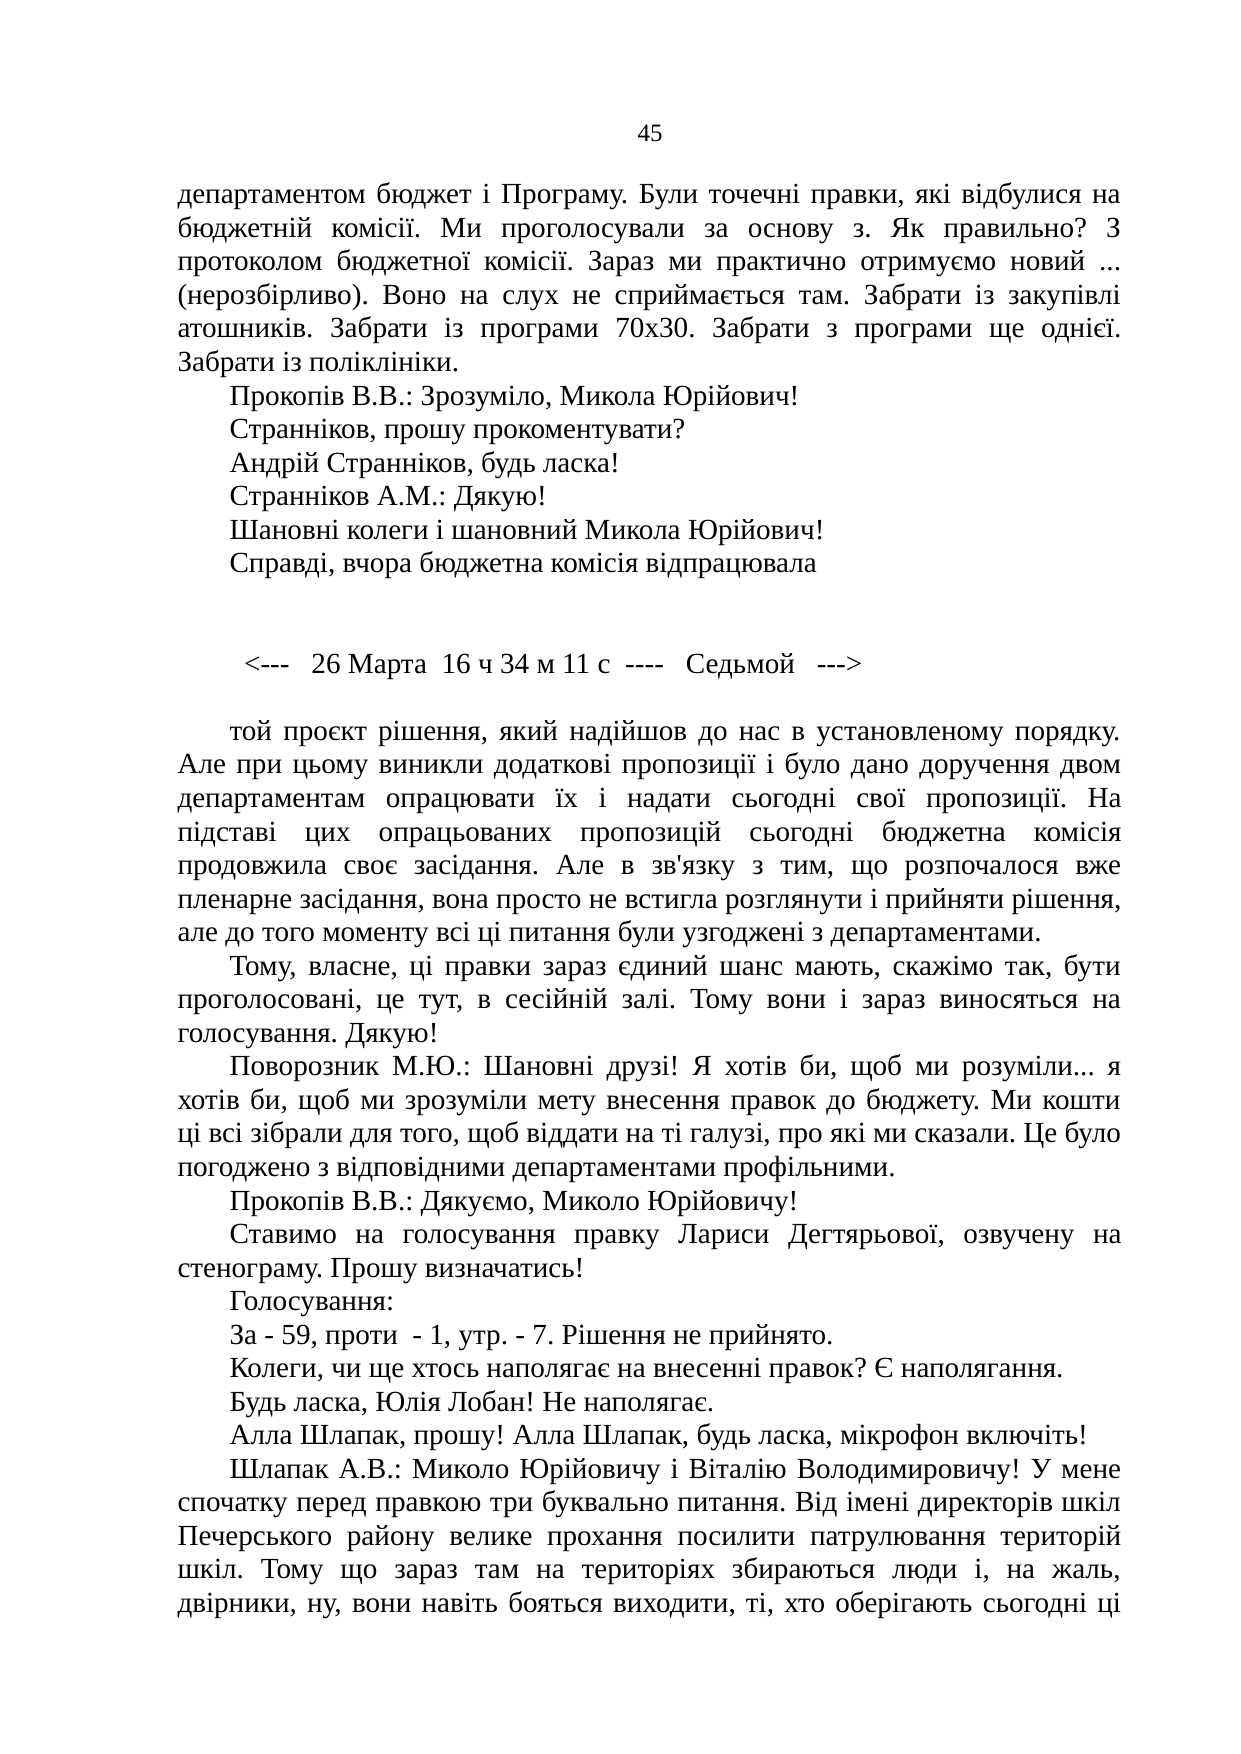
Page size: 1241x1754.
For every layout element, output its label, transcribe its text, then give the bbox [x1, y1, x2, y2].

text Странніков, прошу прокоментувати? [177, 411, 1122, 445]
text департаментом бюджет і Програму. Були точечні правки, які відбулися на бюджетній комісії. Ми проголосували за основу з. Як правильно? З протоколом бюджетної комісії. Зараз ми практично отримуємо новий ... (нерозбірливо). Воно на слух не сприймається там. Забрати із закупівлі атошників. Забрати із програми 70х30. Забрати з програми ще однієї. Забрати із поліклініки. [177, 176, 1122, 378]
text Поворозник М.Ю.: Шановні друзі! Я хотів би, щоб ми розуміли... я хотів би, щоб ми зрозуміли мету внесення правок до бюджету. Ми кошти ці всі зібрали для того, щоб віддати на ті галузі, про які ми сказали. Це було погоджено з відповідними департаментами профільними. [177, 1048, 1122, 1183]
text Шлапак А.В.: Миколо Юрійовичу і Віталію Володимировичу! У мене спочатку перед правкою три буквально питання. Від імені директорів шкіл Печерського району велике прохання посилити патрулювання територій шкіл. Тому що зараз там на територіях збираються люди і, на жаль, двірники, ну, вони навіть бояться виходити, ті, хто оберігають сьогодні ці [177, 1451, 1122, 1619]
text Будь ласка, Юлія Лобан! Не наполягає. [177, 1384, 1122, 1417]
text Прокопів В.В.: Зрозуміло, Микола Юрійович! [177, 378, 1122, 411]
text Тому, власне, ці правки зараз єдиний шанс мають, скажімо так, бути проголосовані, це тут, в сесійній залі. Тому вони і зараз виносяться на голосування. Дякую! [177, 948, 1122, 1048]
text Прокопів В.В.: Дякуємо, Миколо Юрійовичу! [177, 1183, 1122, 1216]
text Ставимо на голосування правку Лариси Дегтярьової, озвучену на стенограму. Прошу визначатись! [177, 1216, 1122, 1283]
text Алла Шлапак, прошу! Алла Шлапак, будь ласка, мікрофон включіть! [177, 1417, 1122, 1451]
text Странніков А.М.: Дякую! [177, 478, 1122, 512]
text Справді, вчора бюджетна комісія відпрацювала [177, 545, 1122, 579]
text Голосування: [177, 1283, 1122, 1317]
text Андрій Странніков, будь ласка! [177, 445, 1122, 478]
text За - 59, проти - 1, утр. - 7. Рішення не прийнято. [177, 1317, 1122, 1350]
text Шановні колеги і шановний Микола Юрійович! [177, 512, 1122, 545]
text Колеги, чи ще хтось наполягає на внесенні правок? Є наполягання. [177, 1350, 1122, 1384]
text <--- 26 Марта 16 ч 34 м 11 с ---- Седьмой ---> [177, 646, 1122, 679]
text той проєкт рішення, який надійшов до нас в установленому порядку. Але при цьому виникли додаткові пропозиції і було дано доручення двом департаментам опрацювати їх і надати сьогодні свої пропозиції. На підставі цих опрацьованих пропозицій сьогодні бюджетна комісія продовжила своє засідання. Але в зв'язку з тим, що розпочалося вже пленарне засідання, вона просто не встигла розглянути і прийняти рішення, але до того моменту всі ці питання були узгоджені з департаментами. [177, 713, 1122, 948]
